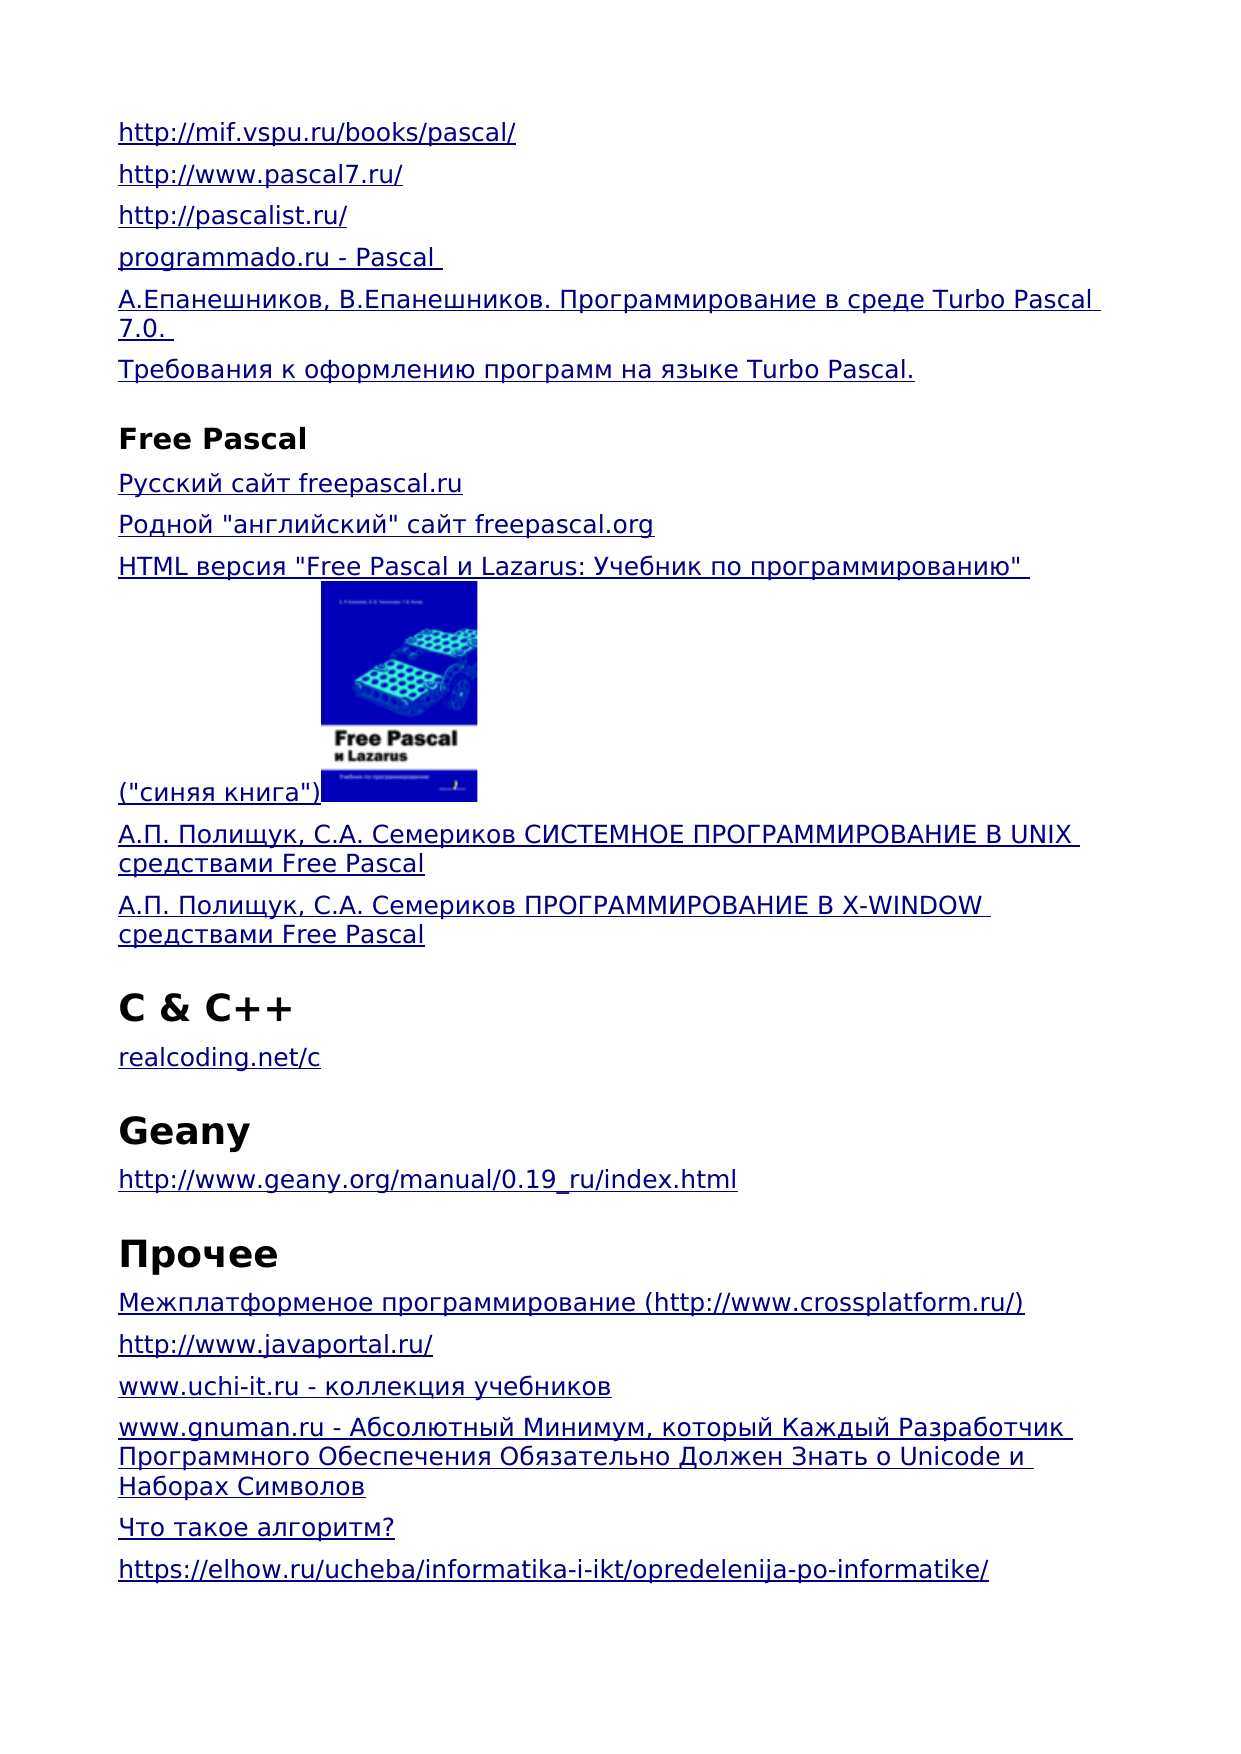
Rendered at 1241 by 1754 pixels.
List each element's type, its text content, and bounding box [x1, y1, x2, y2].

text Русский сайт freepascal.ru [118, 469, 1122, 498]
text А.Епанешников, В.Епанешников. Программирование в среде Turbo Pascal 7.0. [118, 285, 1122, 343]
subtitle Free Pascal [118, 422, 1122, 456]
text А.П. Полищук, С.А. Семериков ПРОГРАММИРОВАНИЕ В X-WINDOW средствами Free Pascal [118, 891, 1122, 949]
text Родной "английский" сайт freepascal.org [118, 510, 1122, 539]
text А.П. Полищук, С.А. Семериков СИСТЕМНОЕ ПРОГРАММИРОВАНИЕ В UNIX средствами Free Pascal [118, 820, 1122, 878]
text http://www.geany.org/manual/0.19_ru/index.html [118, 1166, 1122, 1195]
text www.gnuman.ru - Абсолютный Минимум, который Каждый Разработчик Программного Обеспечения Обязательно Должен Знать о Unicode и Наборах Символов [118, 1413, 1122, 1501]
text http://www.pascal7.ru/ [118, 160, 1122, 189]
text www.uchi-it.ru - коллекция учебников [118, 1372, 1122, 1401]
picture [321, 581, 478, 802]
text http://mif.vspu.ru/books/pascal/ [118, 118, 1122, 147]
text HTML версия "Free Pascal и Lazarus: Учебник по программированию" ("синяя книга") [118, 552, 1122, 807]
text programmado.ru - Рascal [118, 243, 1122, 272]
text http://pascalist.ru/ [118, 201, 1122, 231]
text realcoding.net/c [118, 1043, 1122, 1072]
text Требования к оформлению программ на языке Turbo Pascal. [118, 356, 1122, 385]
subtitle Прочее [118, 1232, 1122, 1276]
text http://www.javaportal.ru/ [118, 1330, 1122, 1359]
subtitle C & C++ [118, 987, 1122, 1030]
subtitle Geany [118, 1109, 1122, 1153]
text Межплатформеное программирование (http://www.crossplatform.ru/) [118, 1288, 1122, 1318]
text Что такое алгоритм? [118, 1513, 1122, 1543]
text https://elhow.ru/ucheba/informatika-i-ikt/opredelenija-po-informatike/ [118, 1555, 1122, 1584]
